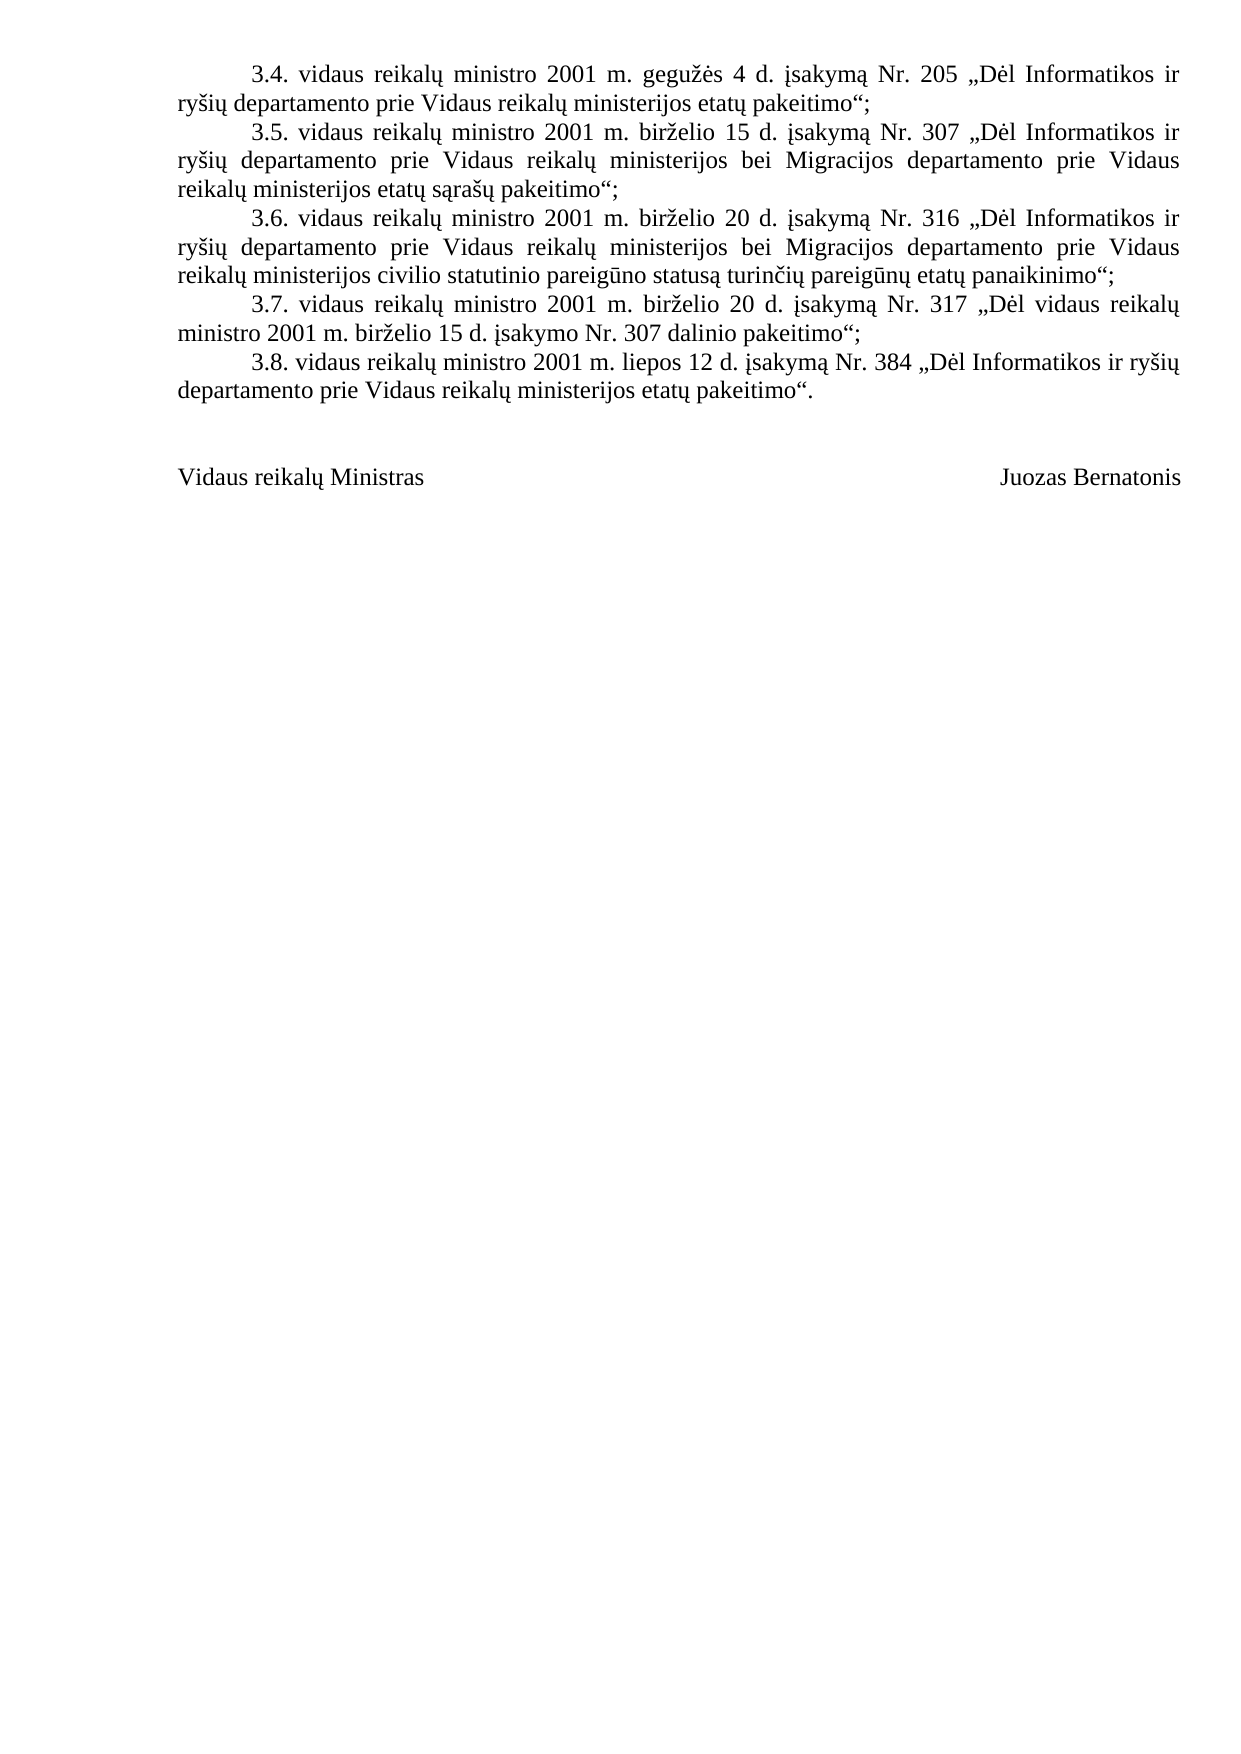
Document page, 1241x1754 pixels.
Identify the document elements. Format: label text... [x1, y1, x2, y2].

text 3.4. vidaus reikalų ministro 2001 m. gegužės 4 d. įsakymą Nr. 205 „Dėl Informatikos ir ryšių departamento prie Vidaus reikalų ministerijos etatų pakeitimo“; [177, 59, 1181, 117]
text 3.7. vidaus reikalų ministro 2001 m. birželio 20 d. įsakymą Nr. 317 „Dėl vidaus reikalų ministro 2001 m. birželio 15 d. įsakymo Nr. 307 dalinio pakeitimo“; [177, 289, 1181, 347]
text 3.6. vidaus reikalų ministro 2001 m. birželio 20 d. įsakymą Nr. 316 „Dėl Informatikos ir ryšių departamento prie Vidaus reikalų ministerijos bei Migracijos departamento prie Vidaus reikalų ministerijos civilio statutinio pareigūno statusą turinčių pareigūnų etatų panaikinimo“; [177, 203, 1181, 289]
text 3.8. vidaus reikalų ministro 2001 m. liepos 12 d. įsakymą Nr. 384 „Dėl Informatikos ir ryšių departamento prie Vidaus reikalų ministerijos etatų pakeitimo“. [177, 347, 1181, 404]
text 3.5. vidaus reikalų ministro 2001 m. birželio 15 d. įsakymą Nr. 307 „Dėl Informatikos ir ryšių departamento prie Vidaus reikalų ministerijos bei Migracijos departamento prie Vidaus reikalų ministerijos etatų sąrašų pakeitimo“; [177, 117, 1181, 203]
text Vidaus reikalų Ministras Juozas Bernatonis [177, 462, 1181, 490]
